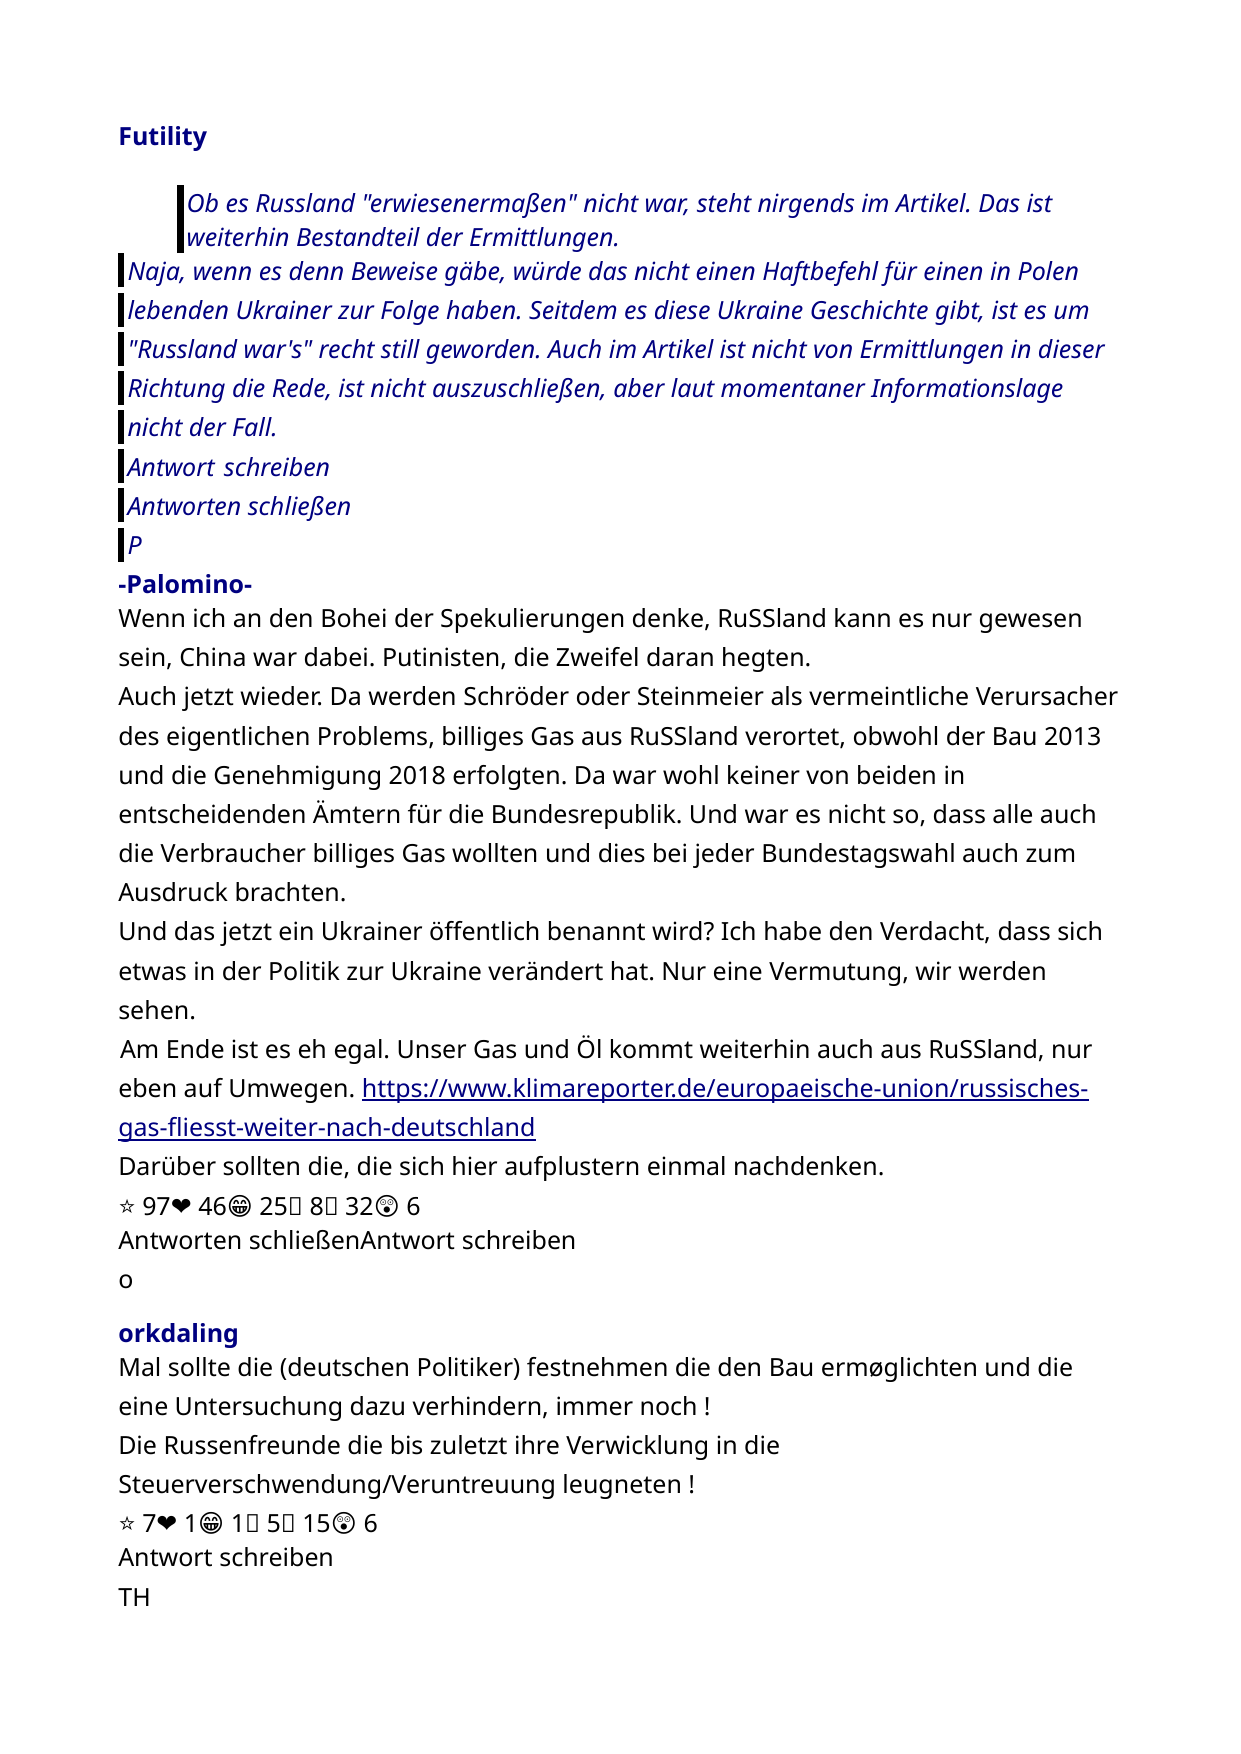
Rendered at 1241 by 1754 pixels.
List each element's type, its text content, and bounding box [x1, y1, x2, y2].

text Am Ende ist es eh egal. Unser Gas und Öl kommt weiterhin auch aus RuSSland, nur eben auf Umwegen. https://www.klimareporter.de/europaeische-union/russisches-gas-fliesst-weiter-nach-deutschland [118, 1032, 1122, 1144]
text Mal sollte die (deutschen Politiker) festnehmen die den Bau ermøglichten und die eine Untersuchung dazu verhindern, immer noch ! [118, 1349, 1122, 1422]
text Antworten schließenAntwort schreiben [118, 1222, 1122, 1256]
text Antwort schreiben [124, 449, 1122, 483]
text Wenn ich an den Bohei der Spekulierungen denke, RuSSland kann es nur gewesen sein, China war dabei. Putinisten, die Zweifel daran hegten. [118, 601, 1122, 674]
text Darüber sollten die, die sich hier aufplustern einmal nachdenken. [118, 1149, 1122, 1183]
text o [118, 1261, 1122, 1296]
subtitle orkdaling [118, 1315, 1122, 1349]
text ⭐️ 97❤️ 46😁 25🙁 8🤨 32😲 6 [118, 1188, 1122, 1222]
text Die Russenfreunde die bis zuletzt ihre Verwicklung in die Steuerverschwendung/Veruntreuung leugneten ! [118, 1428, 1122, 1501]
text TH [118, 1579, 1122, 1613]
subtitle Futility [118, 118, 1122, 152]
text Und das jetzt ein Ukrainer öffentlich benannt wird? Ich habe den Verdacht, dass sich etwas in der Politik zur Ukraine verändert hat. Nur eine Vermutung, wir werden sehen. [118, 914, 1122, 1026]
subtitle -Palomino- [118, 567, 1122, 601]
text ⭐️ 7❤️ 1😁 1🙁 5🤨 15😲 6 [118, 1506, 1122, 1540]
text Auch jetzt wieder. Da werden Schröder oder Steinmeier als vermeintliche Verursacher des eigentlichen Problems, billiges Gas aus RuSSland verortet, obwohl der Bau 2013 und die Genehmigung 2018 erfolgten. Da war wohl keiner von beiden in entscheidenden Ämtern für die Bundesrepublik. Und war es nicht so, dass alle auch die Verbraucher billiges Gas wollten und dies bei jeder Bundestagswahl auch zum Ausdruck brachten. [118, 679, 1122, 909]
text Antwort schreiben [118, 1540, 1122, 1574]
text Naja, wenn es denn Beweise gäbe, würde das nicht einen Haftbefehl für einen in Polen lebenden Ukrainer zur Folge haben. Seitdem es diese Ukraine Geschichte gibt, ist es um "Russland war's" recht still geworden. Auch im Artikel ist nicht von Ermittlungen in dieser Richtung die Rede, ist nicht auszuschließen, aber laut momentaner Informationslage nicht der Fall. [118, 253, 1122, 444]
text Antworten schließen [124, 488, 1122, 522]
text Ob es Russland "erwiesenermaßen" nicht war, steht nirgends im Artikel. Das ist weiterhin Bestandteil der Ermittlungen. [184, 185, 1063, 253]
text P [118, 527, 1122, 562]
